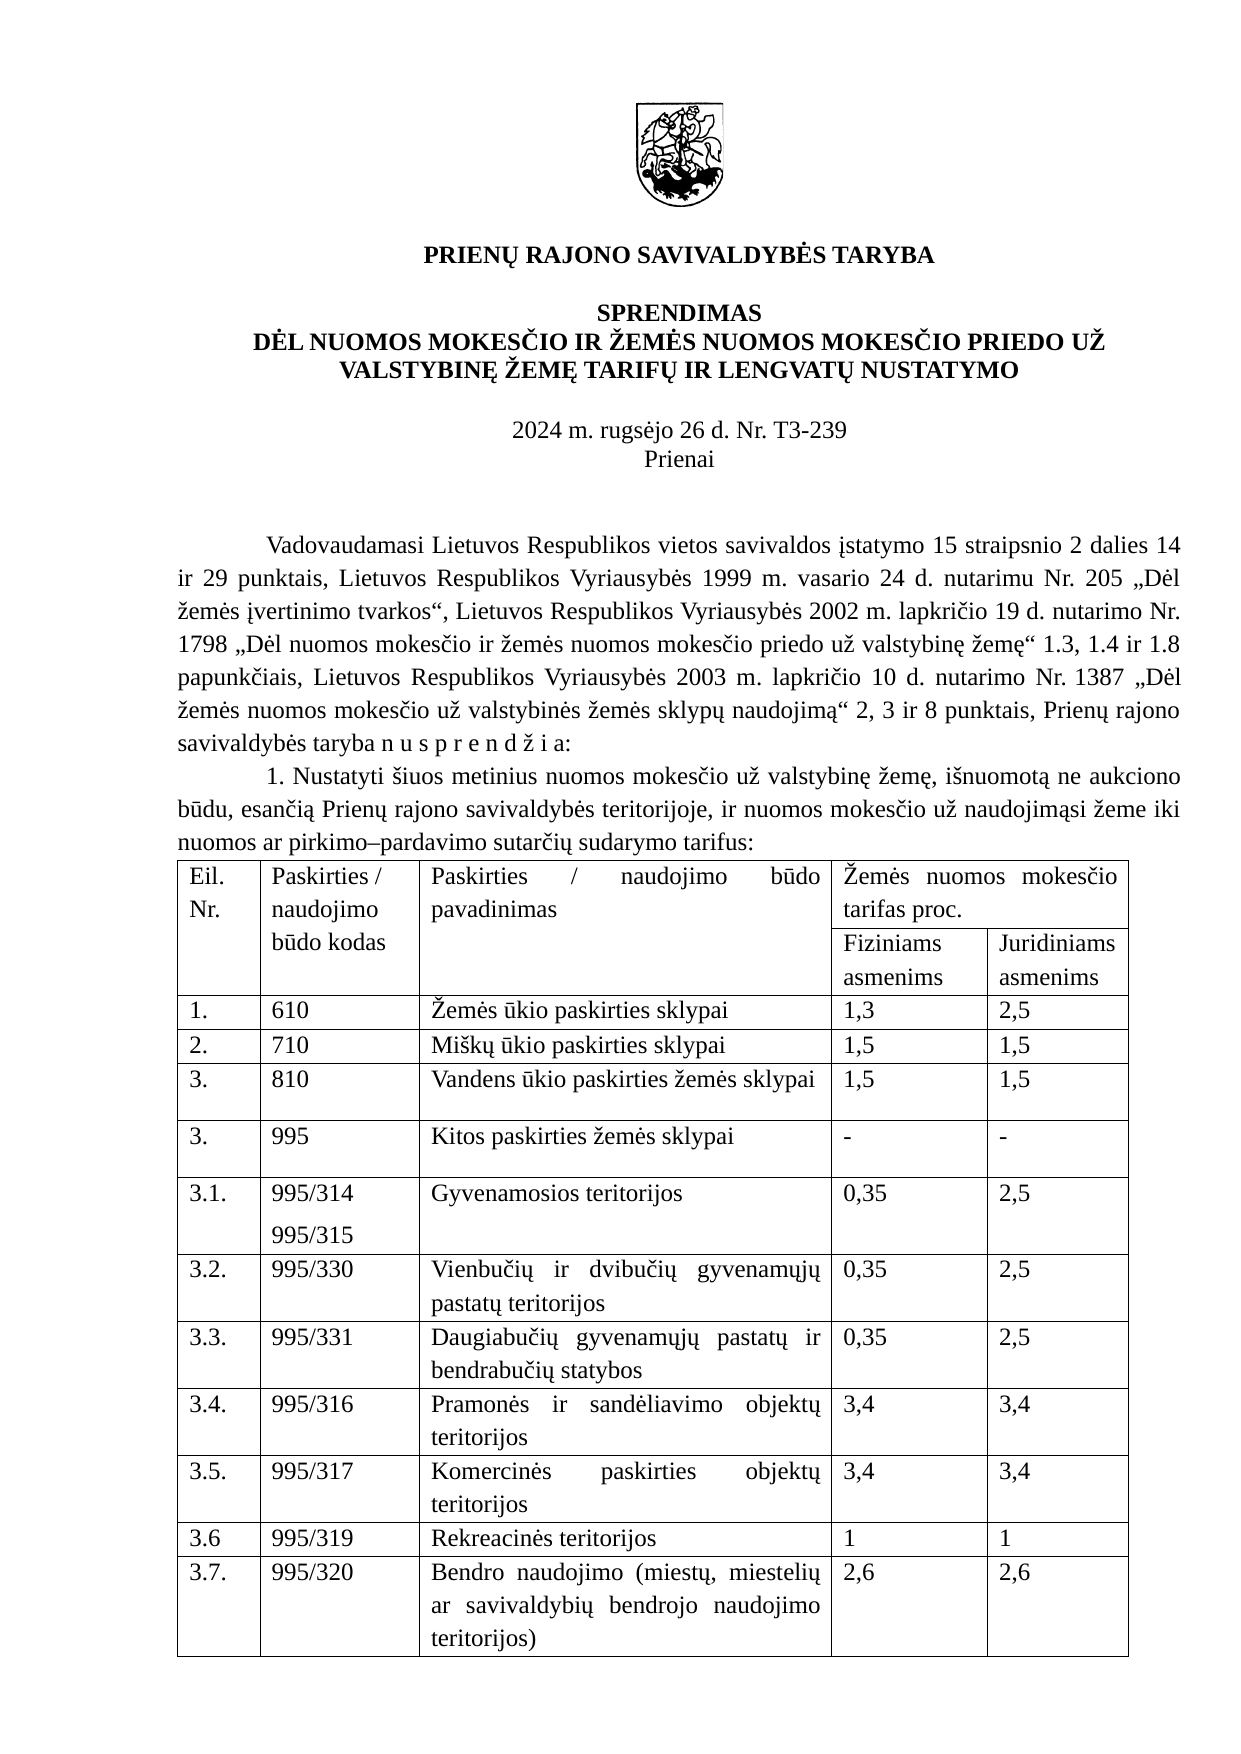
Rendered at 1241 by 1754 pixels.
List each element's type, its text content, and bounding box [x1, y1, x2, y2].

table_cell Daugiabučių gyvenamųjų pastatų ir bendrabučių statybos [420, 1322, 831, 1388]
table_cell Bendro naudojimo (miestų, miestelių ar savivaldybių bendrojo naudojimo teritorijos) [420, 1557, 831, 1656]
table_cell Juridiniams asmenims [988, 929, 1128, 994]
table_cell 995/319 [261, 1523, 419, 1556]
table_cell 2,6 [988, 1557, 1128, 1656]
table_cell 2,5 [988, 1322, 1128, 1388]
table_cell Žemės ūkio paskirties sklypai [420, 996, 831, 1029]
table_cell 3,4 [832, 1456, 987, 1522]
table_cell 995 [261, 1121, 419, 1177]
table_cell 3.2. [178, 1255, 260, 1321]
table_cell 995/316 [261, 1389, 419, 1455]
table_cell 995/314 995/315 [261, 1178, 419, 1253]
table_cell Pramonės ir sandėliavimo objektų teritorijos [420, 1389, 831, 1455]
table_cell 2,5 [988, 996, 1128, 1029]
table_cell 1. [178, 996, 260, 1029]
table_cell 995/330 [261, 1255, 419, 1321]
table_cell 1,5 [832, 1064, 987, 1120]
table_cell 995/331 [261, 1322, 419, 1388]
text Prienai [177, 444, 1181, 473]
table_cell 1,5 [832, 1030, 987, 1063]
table_cell 3.5. [178, 1456, 260, 1522]
table_cell 0,35 [832, 1178, 987, 1253]
table_cell 3,4 [832, 1389, 987, 1455]
table_cell 1 [832, 1523, 987, 1556]
table_cell 3.7. [178, 1557, 260, 1656]
table_cell 810 [261, 1064, 419, 1120]
table_cell 3.4. [178, 1389, 260, 1455]
table_cell 995/320 [261, 1557, 419, 1656]
table_header Paskirties / naudojimo būdo kodas [261, 861, 419, 994]
table_header Paskirties / naudojimo būdo pavadinimas [420, 861, 831, 994]
table_cell Vandens ūkio paskirties žemės sklypai [420, 1064, 831, 1120]
table_cell 3,4 [988, 1456, 1128, 1522]
table_cell Vienbučių ir dvibučių gyvenamųjų pastatų teritorijos [420, 1255, 831, 1321]
table_cell 710 [261, 1030, 419, 1063]
table_cell 3.6 [178, 1523, 260, 1556]
table_cell 0,35 [832, 1255, 987, 1321]
table_header Žemės nuomos mokesčio tarifas proc. [832, 861, 1128, 927]
table_cell 3.3. [178, 1322, 260, 1388]
table_cell 1 [988, 1523, 1128, 1556]
table_cell 2,5 [988, 1255, 1128, 1321]
text 1. Nustatyti šiuos metinius nuomos mokesčio už valstybinę žemę, išnuomotą ne aukciono būdu, esančią Prienų rajono savivaldybės teritorijoje, ir nuomos mokesčio už naudojimąsi žeme iki nuomos ar pirkimo–pardavimo sutarčių sudarymo tarifus: [177, 761, 1181, 856]
table_cell Fiziniams asmenims [832, 929, 987, 994]
table_cell Kitos paskirties žemės sklypai [420, 1121, 831, 1177]
text SPRENDIMAS [177, 298, 1181, 327]
text Vadovaudamasi Lietuvos Respublikos vietos savivaldos įstatymo 15 straipsnio 2 dalies 14 ir 29 punktais, Lietuvos Respublikos Vyriausybės 1999 m. vasario 24 d. nutarimu Nr. 205 „Dėl žemės įvertinimo tvarkos“, Lietuvos Respublikos Vyriausybės 2002 m. lapkričio 19 d. nutarimo Nr. 1798 „Dėl nuomos mokesčio ir žemės nuomos mokesčio priedo už valstybinę žemę“ 1.3, 1.4 ir 1.8 papunkčiais, Lietuvos Respublikos Vyriausybės 2003 m. lapkričio 10 d. nutarimo Nr. 1387 „Dėl žemės nuomos mokesčio už valstybinės žemės sklypų naudojimą“ 2, 3 ir 8 punktais, Prienų rajono savivaldybės taryba n u s p r e n d ž i a: [177, 530, 1181, 757]
table_cell 2,6 [832, 1557, 987, 1656]
table_cell 1,5 [988, 1064, 1128, 1120]
text 2024 m. rugsėjo 26 d. Nr. T3-239 [177, 415, 1181, 444]
table_cell 1,5 [988, 1030, 1128, 1063]
table_cell Gyvenamosios teritorijos [420, 1178, 831, 1253]
table_cell 3,4 [988, 1389, 1128, 1455]
table_cell Rekreacinės teritorijos [420, 1523, 831, 1556]
table_cell 0,35 [832, 1322, 987, 1388]
table_cell 3.1. [178, 1178, 260, 1253]
table_cell 610 [261, 996, 419, 1029]
table_cell - [988, 1121, 1128, 1177]
table_cell 1,3 [832, 996, 987, 1029]
table_cell 2. [178, 1030, 260, 1063]
table_cell 2,5 [988, 1178, 1128, 1253]
table_header Eil. Nr. [178, 861, 260, 994]
table_cell Komercinės paskirties objektų teritorijos [420, 1456, 831, 1522]
table_cell - [832, 1121, 987, 1177]
table_cell 3. [178, 1064, 260, 1120]
table_cell 995/317 [261, 1456, 419, 1522]
text PRIENŲ RAJONO SAVIVALDYBĖS TARYBA [177, 240, 1181, 269]
table_cell 3. [178, 1121, 260, 1177]
text DĖL NUOMOS MOKESČIO IR ŽEMĖS NUOMOS MOKESČIO PRIEDO UŽ VALSTYBINĘ ŽEMĘ TARIFŲ IR LENGVATŲ NUSTATYMO [177, 327, 1181, 384]
table_cell Miškų ūkio paskirties sklypai [420, 1030, 831, 1063]
